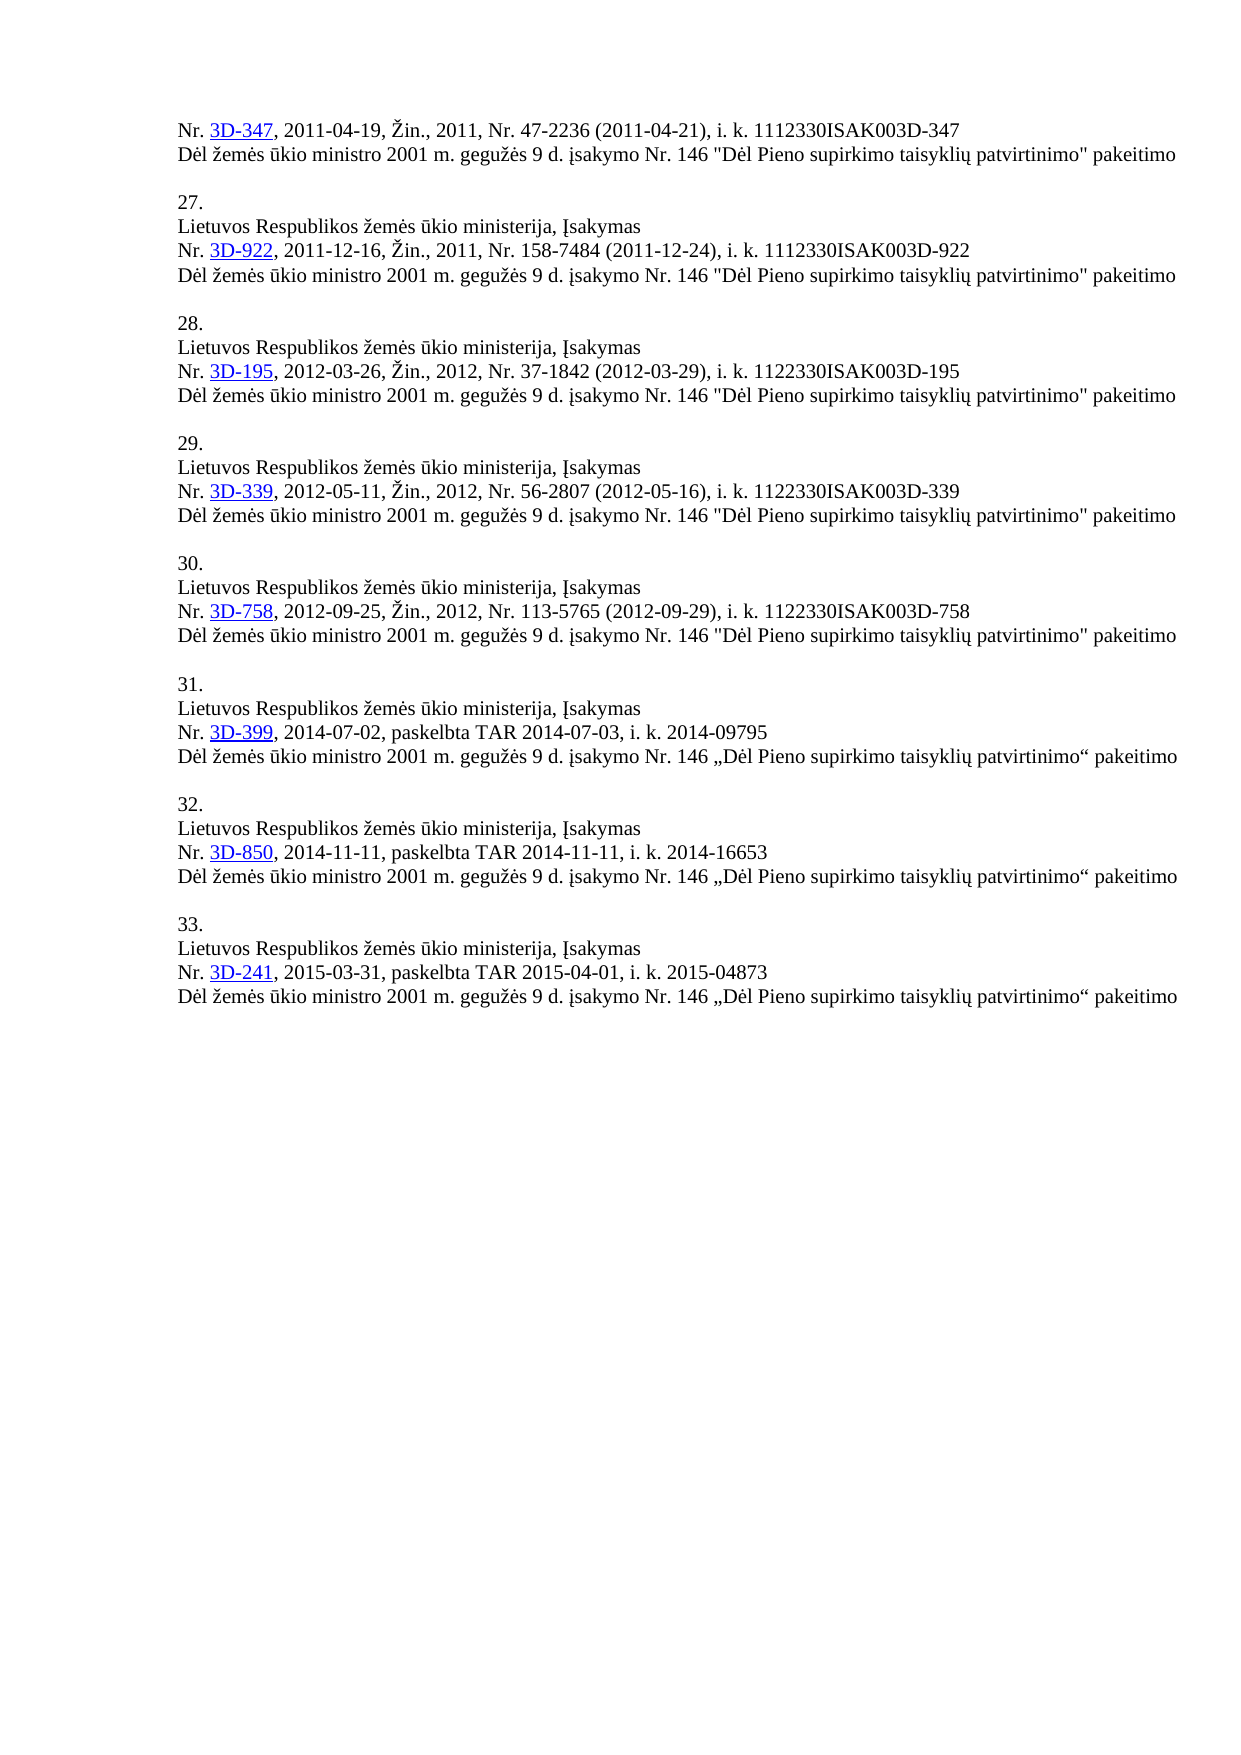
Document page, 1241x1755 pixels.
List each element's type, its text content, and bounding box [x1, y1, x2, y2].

text Nr. 3D-758, 2012-09-25, Žin., 2012, Nr. 113-5765 (2012-09-29), i. k. 1122330ISAK003D-758 [177, 599, 1181, 623]
text Lietuvos Respublikos žemės ūkio ministerija, Įsakymas [177, 816, 1181, 840]
text Dėl žemės ūkio ministro 2001 m. gegužės 9 d. įsakymo Nr. 146 „Dėl Pieno supirkimo taisyklių patvirtinimo“ pakeitimo [177, 984, 1181, 1008]
text 29. [177, 431, 1181, 455]
text Dėl žemės ūkio ministro 2001 m. gegužės 9 d. įsakymo Nr. 146 „Dėl Pieno supirkimo taisyklių patvirtinimo“ pakeitimo [177, 744, 1181, 768]
text Nr. 3D-241, 2015-03-31, paskelbta TAR 2015-04-01, i. k. 2015-04873 [177, 960, 1181, 984]
text Lietuvos Respublikos žemės ūkio ministerija, Įsakymas [177, 575, 1181, 599]
text Dėl žemės ūkio ministro 2001 m. gegužės 9 d. įsakymo Nr. 146 "Dėl Pieno supirkimo taisyklių patvirtinimo" pakeitimo [177, 503, 1181, 527]
text 30. [177, 551, 1181, 575]
text 28. [177, 311, 1181, 335]
text Lietuvos Respublikos žemės ūkio ministerija, Įsakymas [177, 335, 1181, 359]
text Lietuvos Respublikos žemės ūkio ministerija, Įsakymas [177, 455, 1181, 479]
text Dėl žemės ūkio ministro 2001 m. gegužės 9 d. įsakymo Nr. 146 "Dėl Pieno supirkimo taisyklių patvirtinimo" pakeitimo [177, 142, 1181, 166]
text 27. [177, 190, 1181, 214]
text Lietuvos Respublikos žemės ūkio ministerija, Įsakymas [177, 696, 1181, 720]
text 33. [177, 912, 1181, 936]
text 32. [177, 792, 1181, 816]
text Nr. 3D-195, 2012-03-26, Žin., 2012, Nr. 37-1842 (2012-03-29), i. k. 1122330ISAK003D-195 [177, 359, 1181, 383]
text Dėl žemės ūkio ministro 2001 m. gegužės 9 d. įsakymo Nr. 146 „Dėl Pieno supirkimo taisyklių patvirtinimo“ pakeitimo [177, 864, 1181, 888]
text 31. [177, 672, 1181, 696]
text Nr. 3D-339, 2012-05-11, Žin., 2012, Nr. 56-2807 (2012-05-16), i. k. 1122330ISAK003D-339 [177, 479, 1181, 503]
text Lietuvos Respublikos žemės ūkio ministerija, Įsakymas [177, 214, 1181, 238]
text Dėl žemės ūkio ministro 2001 m. gegužės 9 d. įsakymo Nr. 146 "Dėl Pieno supirkimo taisyklių patvirtinimo" pakeitimo [177, 262, 1181, 287]
text Dėl žemės ūkio ministro 2001 m. gegužės 9 d. įsakymo Nr. 146 "Dėl Pieno supirkimo taisyklių patvirtinimo" pakeitimo [177, 383, 1181, 407]
text Lietuvos Respublikos žemės ūkio ministerija, Įsakymas [177, 936, 1181, 960]
text Nr. 3D-850, 2014-11-11, paskelbta TAR 2014-11-11, i. k. 2014-16653 [177, 840, 1181, 864]
text Nr. 3D-399, 2014-07-02, paskelbta TAR 2014-07-03, i. k. 2014-09795 [177, 720, 1181, 744]
text Nr. 3D-347, 2011-04-19, Žin., 2011, Nr. 47-2236 (2011-04-21), i. k. 1112330ISAK003D-347 [177, 118, 1181, 142]
text Nr. 3D-922, 2011-12-16, Žin., 2011, Nr. 158-7484 (2011-12-24), i. k. 1112330ISAK003D-922 [177, 238, 1181, 262]
text Dėl žemės ūkio ministro 2001 m. gegužės 9 d. įsakymo Nr. 146 "Dėl Pieno supirkimo taisyklių patvirtinimo" pakeitimo [177, 623, 1181, 647]
